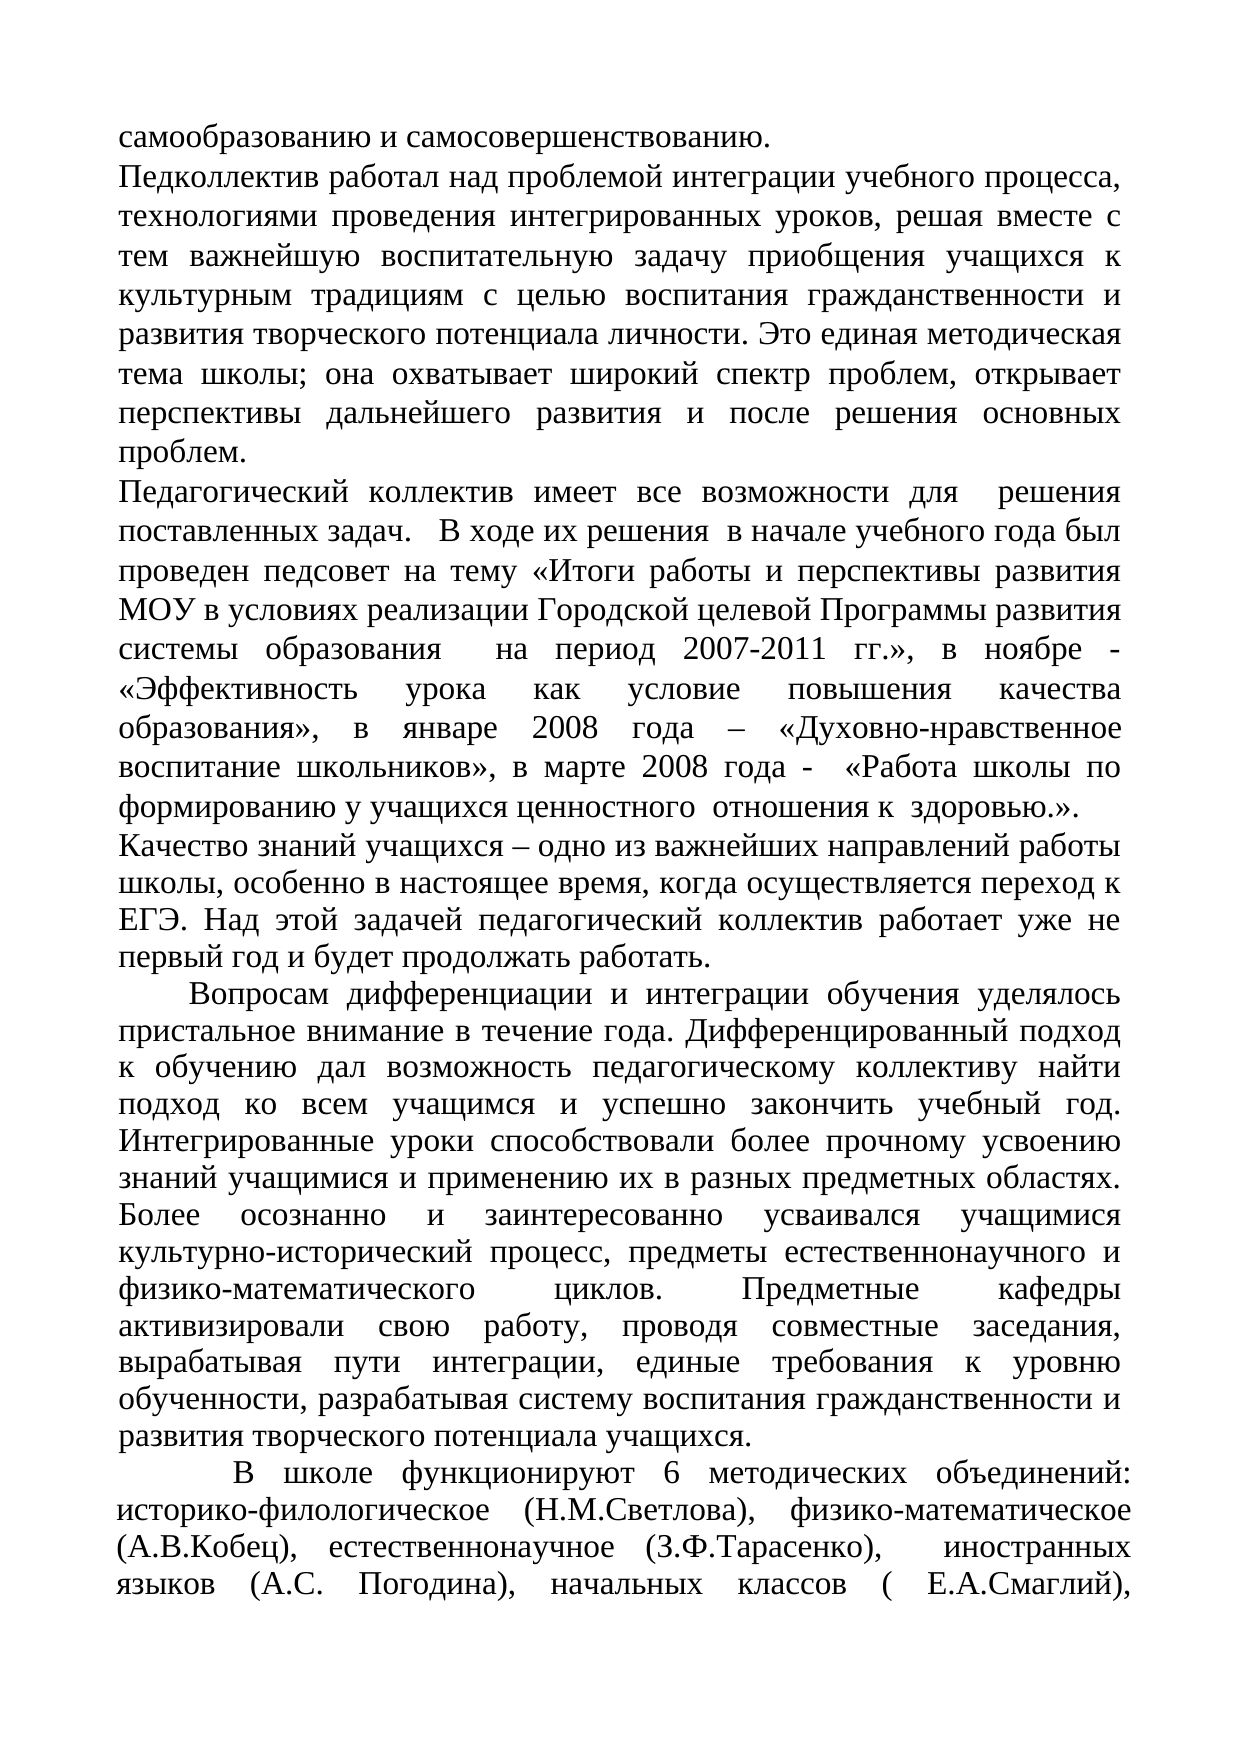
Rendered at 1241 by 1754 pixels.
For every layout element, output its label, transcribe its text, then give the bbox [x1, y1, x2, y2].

text В школе функционируют 6 методических объединений: историко-филологическое (Н.М.Светлова), физико-математическое (А.В.Кобец), естественнонаучное (З.Ф.Тарасенко), иностранных языков (А.С. Погодина), начальных классов ( Е.А.Смаглий), [116, 1454, 1132, 1601]
text Педколлектив работал над проблемой интеграции учебного процесса, технологиями проведения интегрированных уроков, решая вместе с тем важнейшую воспитательную задачу приобщения учащихся к культурным традициям с целью воспитания гражданственности и развития творческого потенциала личности. Это единая методическая тема школы; она охватывает широкий спектр проблем, открывает перспективы дальнейшего развития и после решения основных проблем. [118, 157, 1122, 470]
text Вопросам дифференциации и интеграции обучения уделялось пристальное внимание в течение года. Дифференцированный подход к обучению дал возможность педагогическому коллективу найти подход ко всем учащимся и успешно закончить учебный год. Интегрированные уроки способствовали более прочному усвоению знаний учащимися и применению их в разных предметных областях. Более осознанно и заинтересованно усваивался учащимися культурно-исторический процесс, предметы естественнонаучного и физико-математического циклов. Предметные кафедры активизировали свою работу, проводя совместные заседания, вырабатывая пути интеграции, единые требования к уровню обученности, разрабатывая систему воспитания гражданственности и развития творческого потенциала учащихся. [118, 974, 1122, 1454]
text Качество знаний учащихся – одно из важнейших направлений работы школы, особенно в настоящее время, когда осуществляется переход к ЕГЭ. Над этой задачей педагогический коллектив работает уже не первый год и будет продолжать работать. [118, 827, 1122, 974]
text Педагогический коллектив имеет все возможности для решения поставленных задач. В ходе их решения в начале учебного года был проведен педсовет на тему «Итоги работы и перспективы развития МОУ в условиях реализации Городской целевой Программы развития системы образования на период 2007-2011 гг.», в ноябре - «Эффективность урока как условие повышения качества образования», в январе 2008 года – «Духовно-нравственное воспитание школьников», в марте 2008 года - «Работа школы по формированию у учащихся ценностного отношения к здоровью.». [118, 472, 1122, 824]
text самообразованию и самосовершенствованию. [118, 118, 1122, 155]
